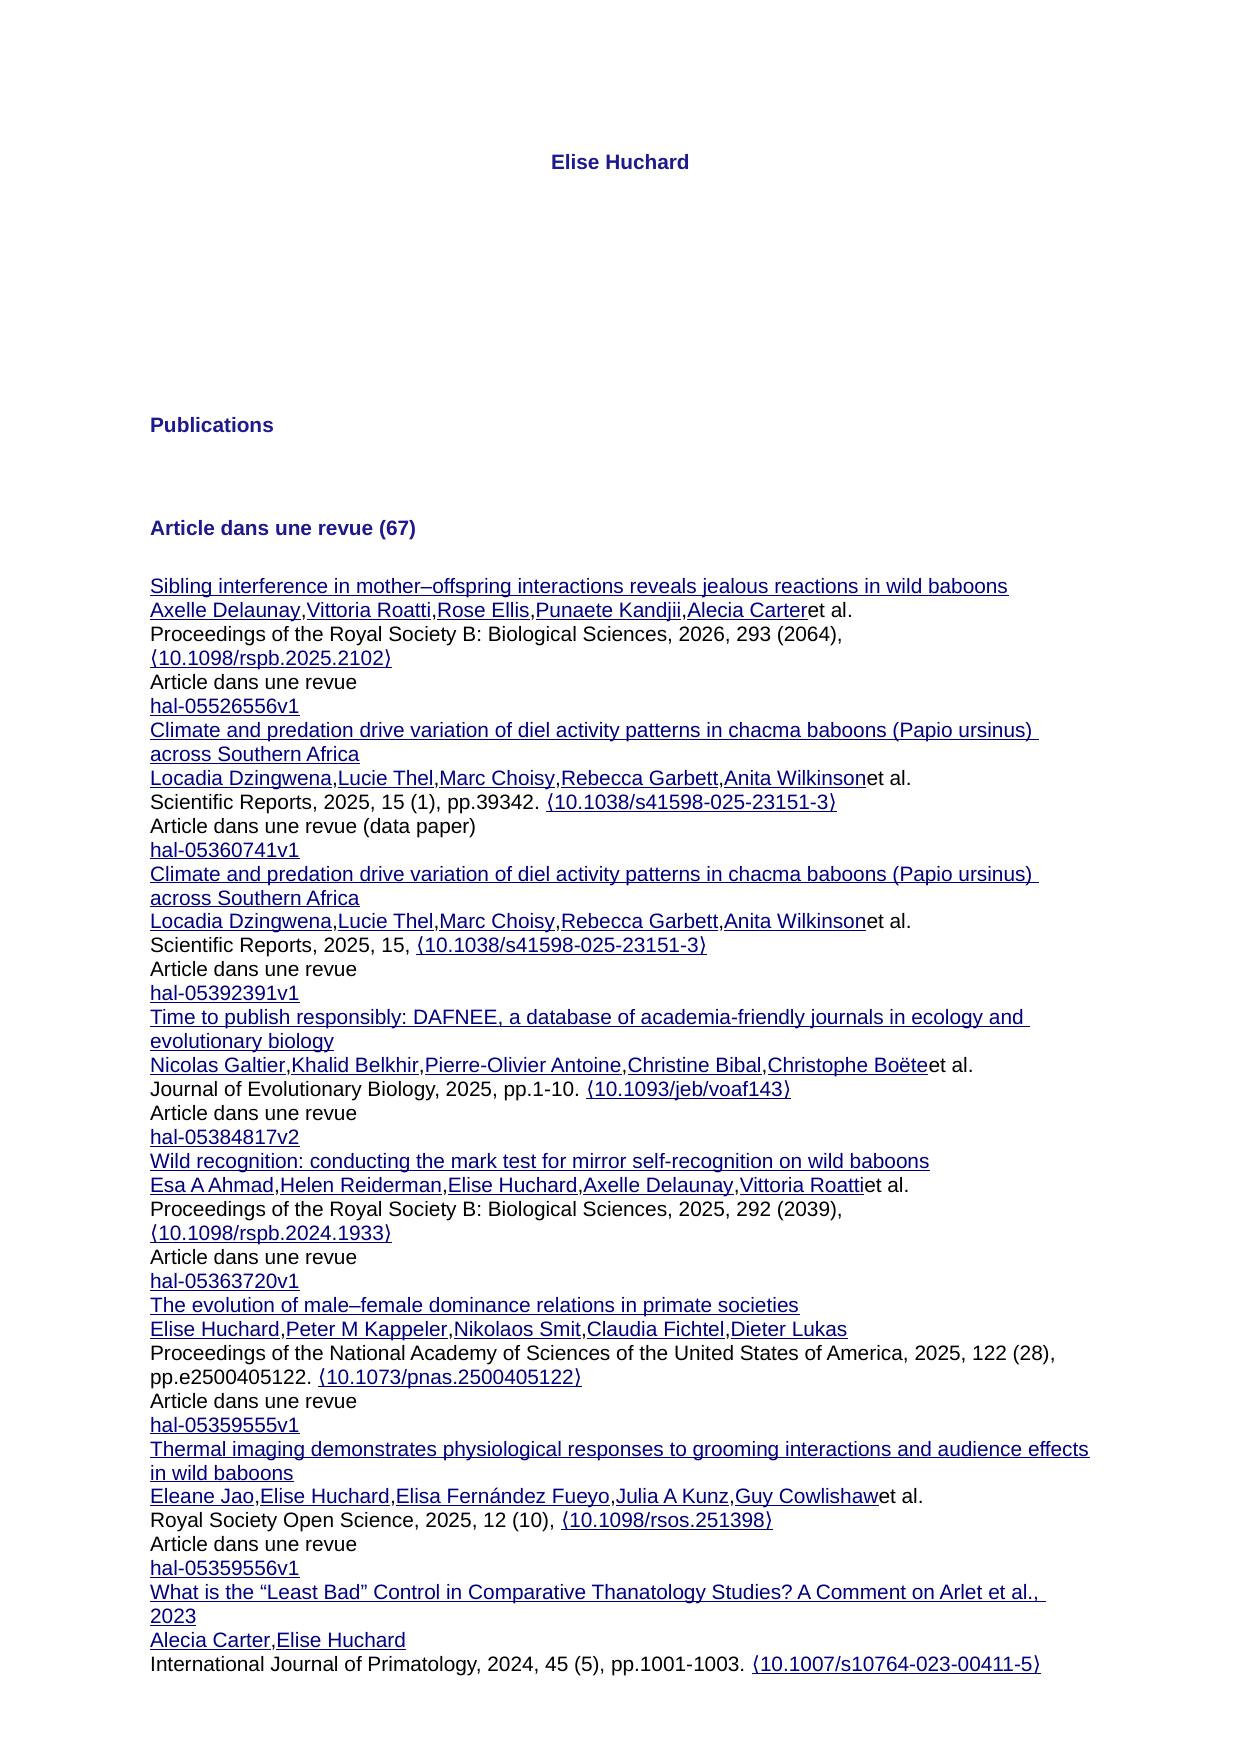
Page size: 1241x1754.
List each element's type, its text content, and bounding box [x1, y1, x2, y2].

subtitle Elise Huchard [150, 150, 1090, 174]
table_cell What is the “Least Bad” Control in Comparative Thanatology Studies? A Comment on Arlet et al., 2023 Alecia Carter,Elise Huchard International Journal of Primatology, 2024, 45 (5), pp.1001-1003. ⟨10.1007/s10764-023-00411-5⟩ [150, 1580, 1090, 1676]
table_cell The evolution of male–female dominance relations in primate societies Elise Huchard,Peter M Kappeler,Nikolaos Smit,Claudia Fichtel,Dieter Lukas Proceedings of the National Academy of Sciences of the United States of America, 2025, 122 (28), pp.e2500405122. ⟨10.1073/pnas.2500405122⟩ Article dans une revue hal-05359555v1 [150, 1293, 1090, 1436]
table_cell Climate and predation drive variation of diel activity patterns in chacma baboons (Papio ursinus) across Southern Africa Locadia Dzingwena,Lucie Thel,Marc Choisy,Rebecca Garbett,Anita Wilkinsonet al. Scientific Reports, 2025, 15, ⟨10.1038/s41598-025-23151-3⟩ Article dans une revue hal-05392391v1 [150, 861, 1090, 1005]
subtitle Article dans une revue (67) [150, 516, 1090, 539]
table_cell Time to publish responsibly: DAFNEE, a database of academia-friendly journals in ecology and evolutionary biology Nicolas Galtier,Khalid Belkhir,Pierre-Olivier Antoine,Christine Bibal,Christophe Boëteet al. Journal of Evolutionary Biology, 2025, pp.1-10. ⟨10.1093/jeb/voaf143⟩ Article dans une revue hal-05384817v2 [150, 1005, 1090, 1149]
table_cell Wild recognition: conducting the mark test for mirror self-recognition on wild baboons Esa A Ahmad,Helen Reiderman,Elise Huchard,Axelle Delaunay,Vittoria Roattiet al. Proceedings of the Royal Society B: Biological Sciences, 2025, 292 (2039), ⟨10.1098/rspb.2024.1933⟩ Article dans une revue hal-05363720v1 [150, 1149, 1090, 1293]
table_cell Thermal imaging demonstrates physiological responses to grooming interactions and audience effects [150, 1436, 1090, 1457]
table_cell in wild baboons Eleane Jao,Elise Huchard,Elisa Fernández Fueyo,Julia A Kunz,Guy Cowlishawet al. Royal Society Open Science, 2025, 12 (10), ⟨10.1098/rsos.251398⟩ Article dans une revue hal-05359556v1 [150, 1458, 1090, 1580]
subtitle Publications [150, 412, 1090, 436]
table_header Sibling interference in mother–offspring interactions reveals jealous reactions in wild baboons Axelle Delaunay,Vittoria Roatti,Rose Ellis,Punaete Kandjii,Alecia Carteret al. Proceedings of the Royal Society B: Biological Sciences, 2026, 293 (2064), ⟨10.1098/rspb.2025.2102⟩ Article dans une revue hal-05526556v1 [150, 574, 1090, 718]
table_cell Climate and predation drive variation of diel activity patterns in chacma baboons (Papio ursinus) across Southern Africa Locadia Dzingwena,Lucie Thel,Marc Choisy,Rebecca Garbett,Anita Wilkinsonet al. Scientific Reports, 2025, 15 (1), pp.39342. ⟨10.1038/s41598-025-23151-3⟩ Article dans une revue (data paper) hal-05360741v1 [150, 718, 1090, 861]
